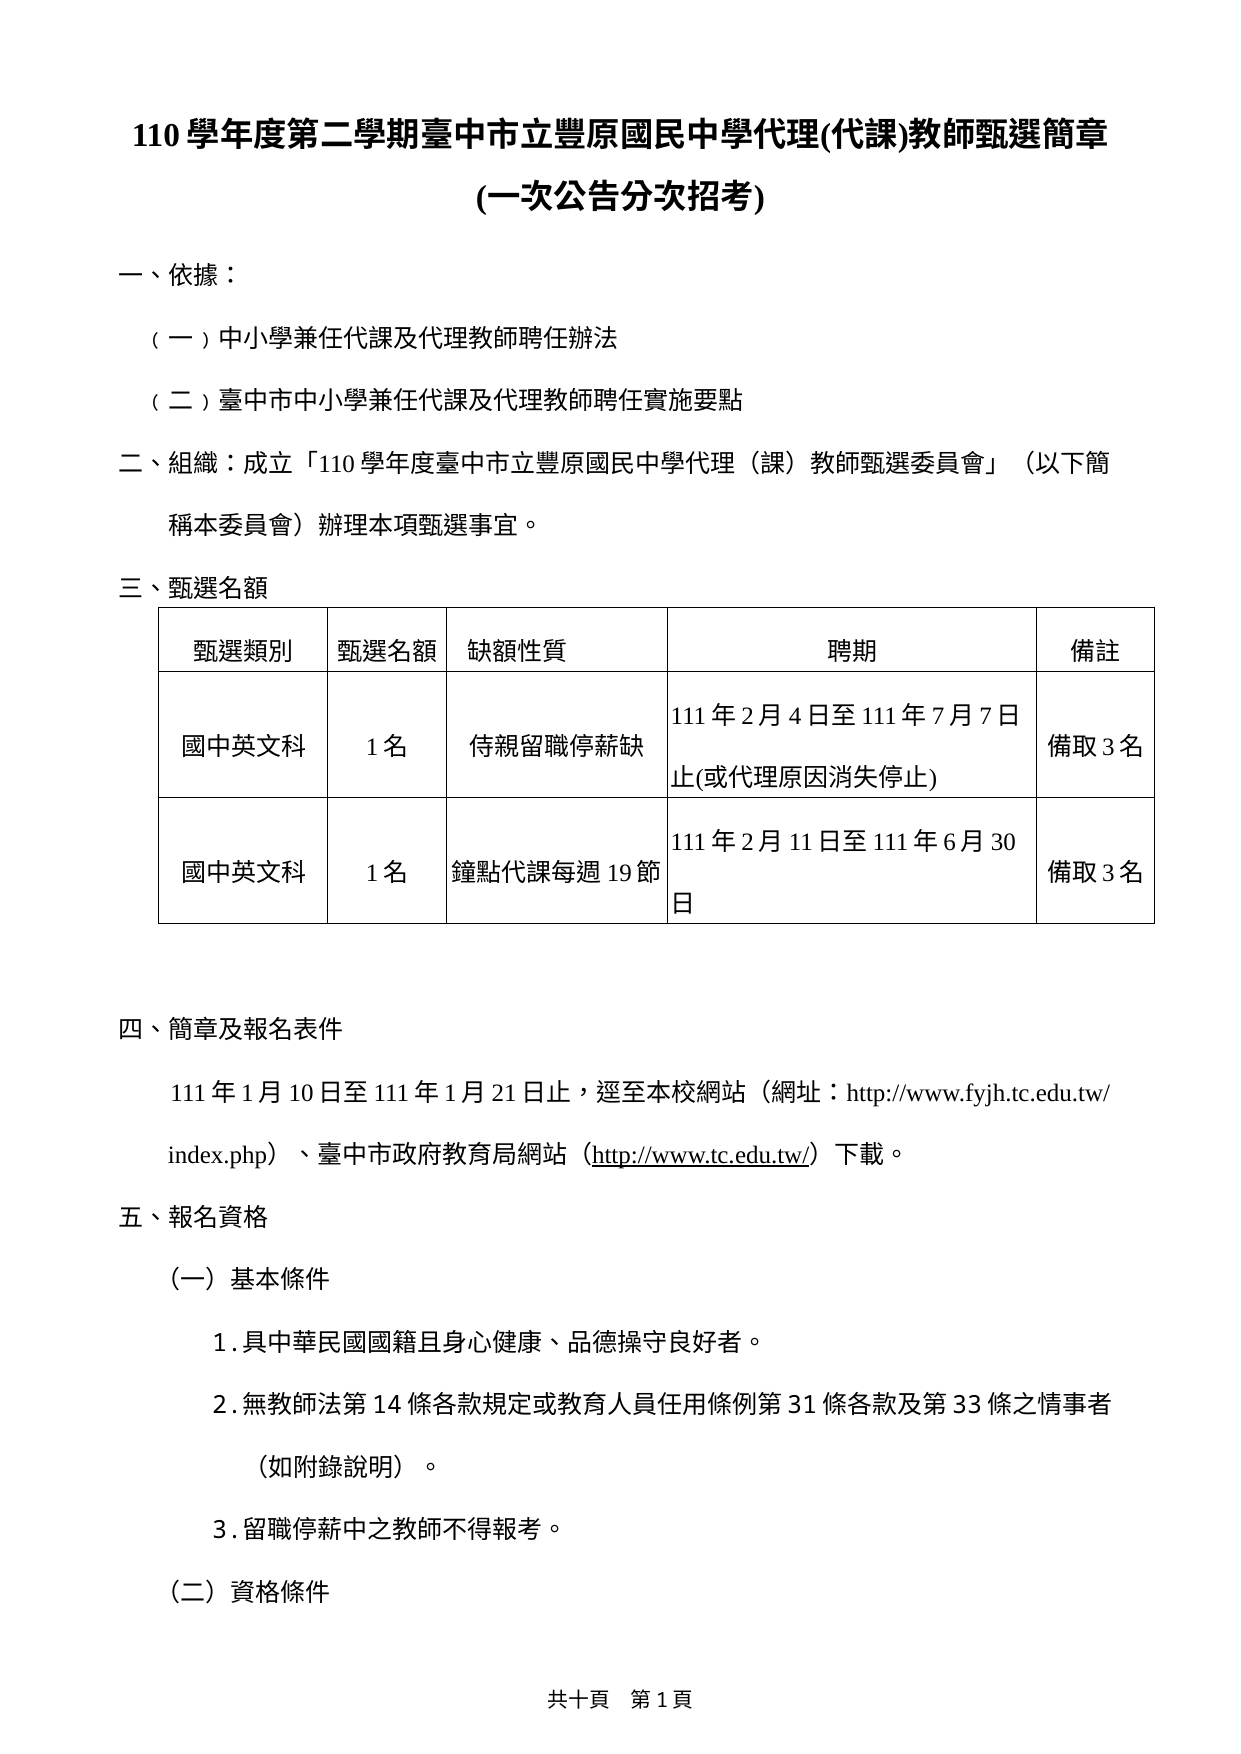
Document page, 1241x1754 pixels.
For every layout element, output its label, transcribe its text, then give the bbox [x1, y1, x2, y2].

table_cell 國中英文科 [159, 798, 327, 923]
table_header 缺額性質 [447, 608, 667, 671]
text 二、組織：成立「110學年度臺中市立豐原國民中學代理（課）教師甄選委員會」（以下簡稱本委員會）辦理本項甄選事宜。 [118, 419, 1122, 544]
text 四、簡章及報名表件 [118, 986, 1122, 1049]
text 三、甄選名額 [118, 544, 1122, 607]
table_cell 111年2月11日至111年6月30日 [668, 798, 1036, 923]
table_cell 111年2月4日至111年7月7日止(或代理原因消失停止) [668, 672, 1036, 797]
text 一、依據： [118, 232, 1122, 294]
text ﹙二﹚臺中市中小學兼任代課及代理教師聘任實施要點 [143, 357, 1122, 419]
table_header 備註 [1037, 608, 1154, 671]
table_cell 侍親留職停薪缺 [447, 672, 667, 797]
text 2.無教師法第14條各款規定或教育人員任用條例第31條各款及第33條之情事者（如附錄說明）。 [212, 1361, 1122, 1486]
table_cell 1名 [328, 798, 446, 923]
text 110學年度第二學期臺中市立豐原國民中學代理(代課)教師甄選簡章 [118, 90, 1122, 152]
text 111年1月10日至111年1月21日止，逕至本校網站（網址：http://www.fyjh.tc.edu.tw/index.php）、臺中市政府教育局網站（http://www.tc.edu.tw/）下載。 [168, 1049, 1122, 1174]
table_cell 備取3名 [1037, 672, 1154, 797]
text (一次公告分次招考) [118, 152, 1122, 215]
table_cell 國中英文科 [159, 672, 327, 797]
text 五、報名資格 [118, 1174, 1122, 1236]
table_header 甄選名額 [328, 608, 446, 671]
table_cell 備取3名 [1037, 798, 1154, 923]
table_cell 鐘點代課每週19節 [447, 798, 667, 923]
text （一）基本條件 [156, 1236, 1122, 1299]
table_header 甄選類別 [159, 608, 327, 671]
text （二）資格條件 [156, 1549, 1122, 1611]
text 3.留職停薪中之教師不得報考。 [212, 1486, 1122, 1549]
text ﹙一﹚中小學兼任代課及代理教師聘任辦法 [143, 294, 1122, 357]
table_cell 1名 [328, 672, 446, 797]
table_header 聘期 [668, 608, 1036, 671]
text 1.具中華民國國籍且身心健康、品德操守良好者。 [212, 1299, 1122, 1361]
